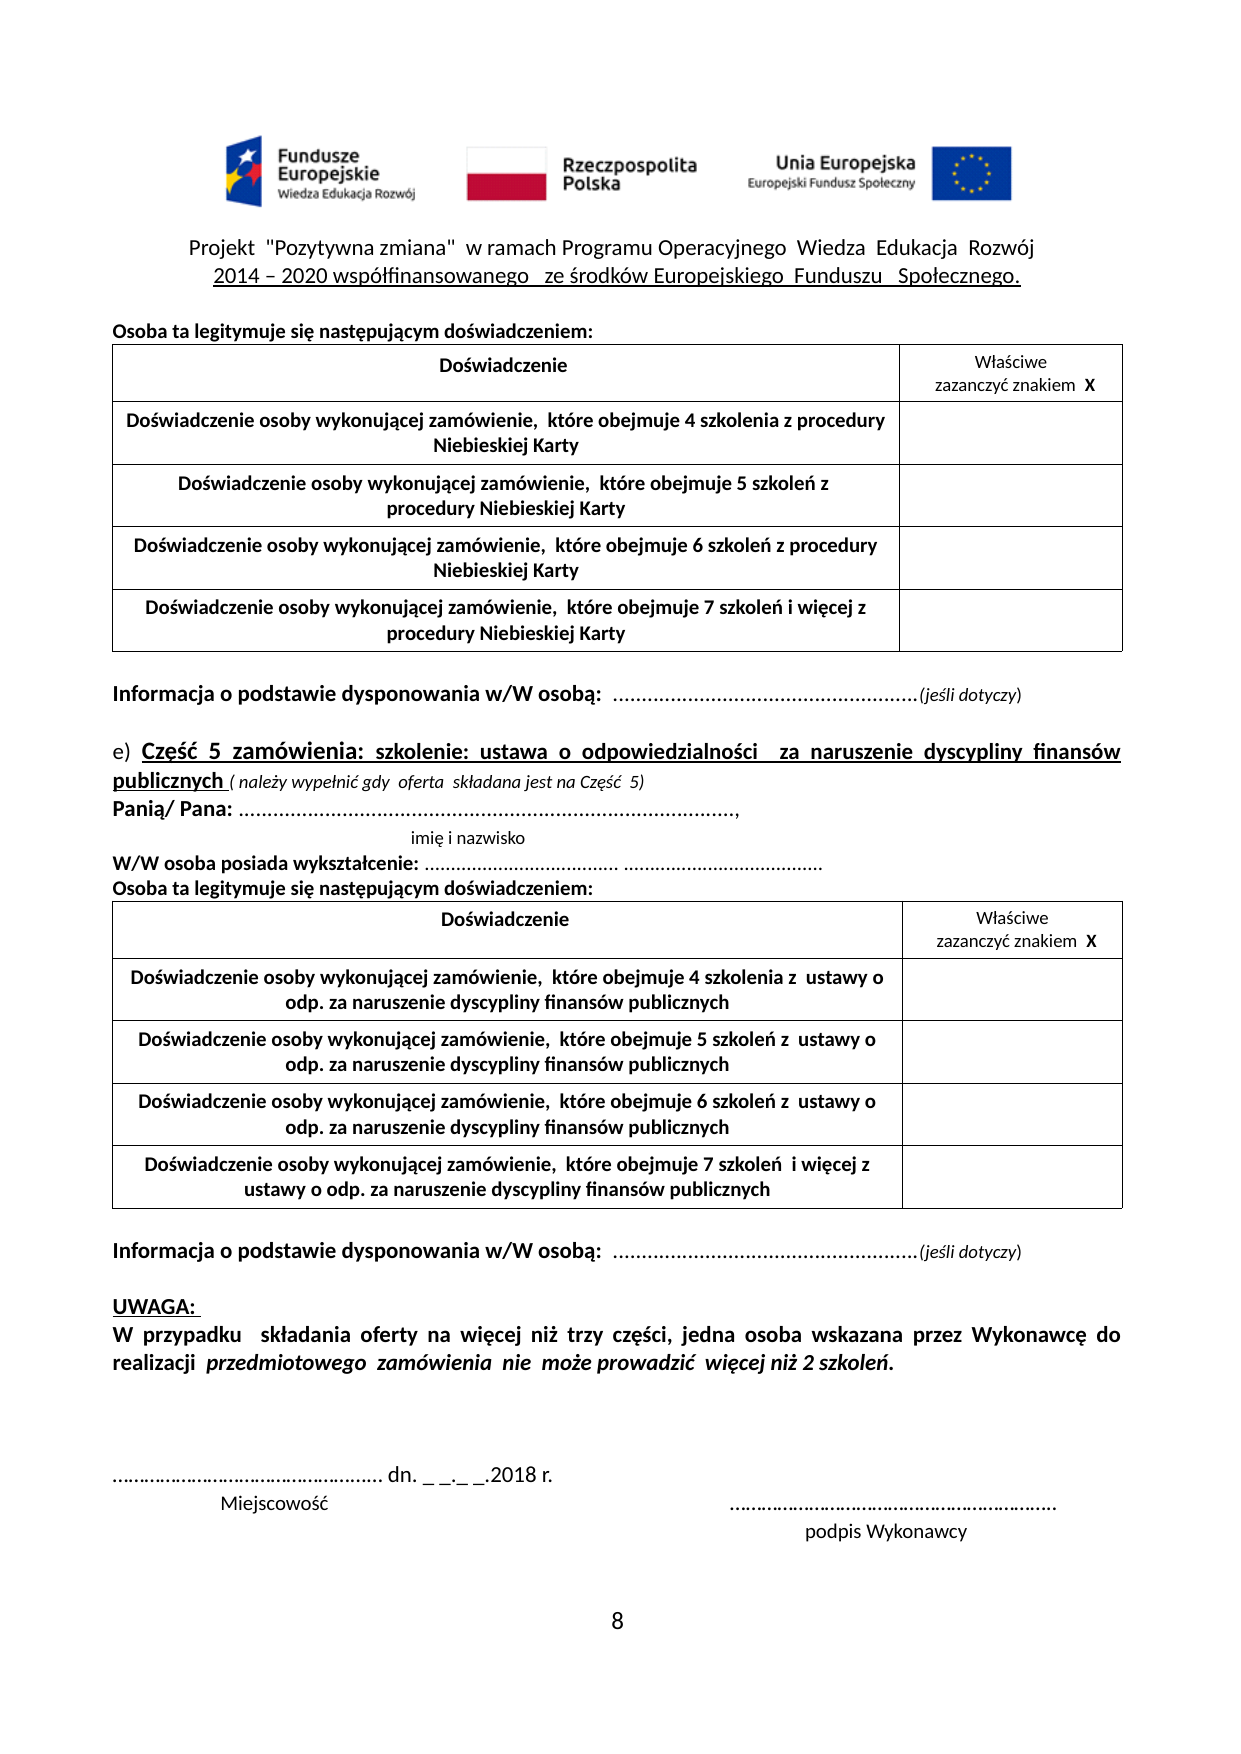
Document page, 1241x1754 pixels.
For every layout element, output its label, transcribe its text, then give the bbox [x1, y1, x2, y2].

text e) Część 5 zamówienia: szkolenie: ustawa o odpowiedzialności za naruszenie dyscypliny finansów publicznych ( należy wypełnić gdy oferta składana jest na Część 5) [112, 735, 1122, 794]
text ………………………………………...… dn. _ _._ _.2018 r. [112, 1460, 1122, 1488]
table_cell [903, 959, 1122, 1020]
text Osoba ta legitymuje się następującym doświadczeniem: [112, 319, 1122, 344]
table_cell [900, 402, 1122, 464]
table_header Właściwe zazanczyć znakiem X [900, 345, 1122, 401]
table_cell Doświadczenie osoby wykonującej zamówienie, które obejmuje 5 szkoleń z ustawy o odp. za naruszenie dyscypliny finansów publicznych [113, 1021, 902, 1083]
table_header Doświadczenie [113, 345, 899, 401]
table_cell Doświadczenie osoby wykonującej zamówienie, które obejmuje 7 szkoleń i więcej z ustawy o odp. za naruszenie dyscypliny finansów publicznych [113, 1146, 902, 1208]
text Informacja o podstawie dysponowania w/W osobą: .....................................................(jeśli dotyczy) [112, 679, 1122, 707]
text UWAGA: [112, 1292, 1122, 1320]
table_header Doświadczenie [113, 902, 902, 958]
text Informacja o podstawie dysponowania w/W osobą: .....................................................(jeśli dotyczy) [112, 1236, 1122, 1264]
text Osoba ta legitymuje się następującym doświadczeniem: [112, 875, 1122, 901]
text Miejscowość …………………………………………………….. [112, 1488, 1122, 1516]
table_cell Doświadczenie osoby wykonującej zamówienie, które obejmuje 5 szkoleń z procedury Niebieskiej Karty [113, 465, 899, 526]
table_cell Doświadczenie osoby wykonującej zamówienie, które obejmuje 6 szkoleń z procedury Niebieskiej Karty [113, 527, 899, 589]
text W przypadku składania oferty na więcej niż trzy części, jedna osoba wskazana przez Wykonawcę do realizacji przedmiotowego zamówienia nie może prowadzić więcej niż 2 szkoleń. [112, 1320, 1122, 1376]
table_cell Doświadczenie osoby wykonującej zamówienie, które obejmuje 7 szkoleń i więcej z procedury Niebieskiej Karty [113, 590, 899, 651]
text Panią/ Pana: ......................................................................................, [112, 794, 1122, 822]
text W/W osoba posiada wykształcenie: ..................................... ...................................... [112, 850, 1122, 875]
table_cell Doświadczenie osoby wykonującej zamówienie, które obejmuje 6 szkoleń z ustawy o odp. za naruszenie dyscypliny finansów publicznych [113, 1084, 902, 1145]
table_cell [903, 1021, 1122, 1083]
table_header Właściwe zazanczyć znakiem X [903, 902, 1122, 958]
table_cell [903, 1146, 1122, 1208]
table_cell Doświadczenie osoby wykonującej zamówienie, które obejmuje 4 szkolenia z ustawy o odp. za naruszenie dyscypliny finansów publicznych [113, 959, 902, 1020]
table_cell [900, 465, 1122, 526]
text imię i nazwisko [112, 822, 1122, 850]
table_cell Doświadczenie osoby wykonującej zamówienie, które obejmuje 4 szkolenia z procedury Niebieskiej Karty [113, 402, 899, 464]
table_cell [903, 1084, 1122, 1145]
table_cell [900, 527, 1122, 589]
table_cell [900, 590, 1122, 651]
text podpis Wykonawcy [629, 1516, 1122, 1544]
